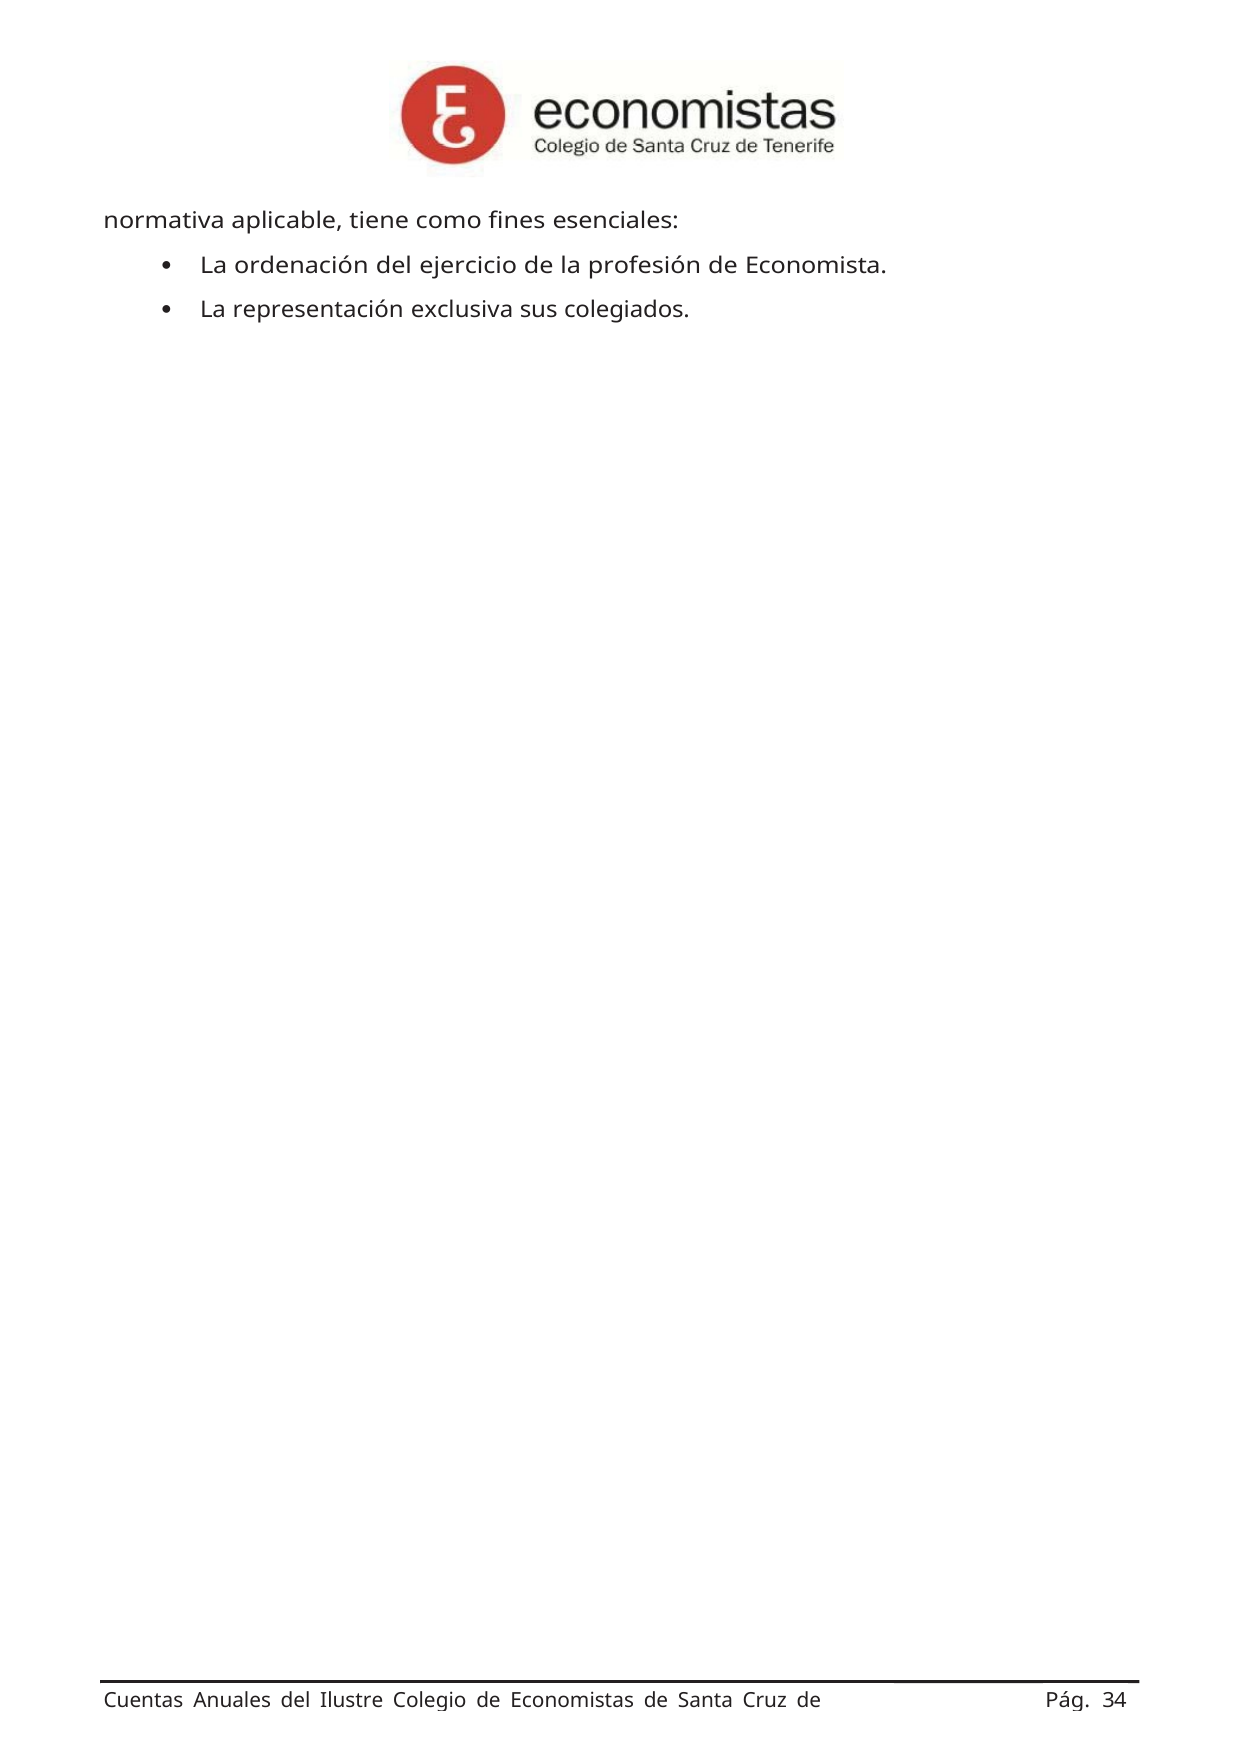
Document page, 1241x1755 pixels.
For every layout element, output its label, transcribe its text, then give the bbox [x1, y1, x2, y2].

list La representación exclusiva sus colegiados. [162, 293, 1241, 324]
text normativa aplicable, tiene como fines esenciales: [103, 204, 1152, 236]
list La ordenación del ejercicio de la profesión de Economista. [162, 249, 1241, 280]
